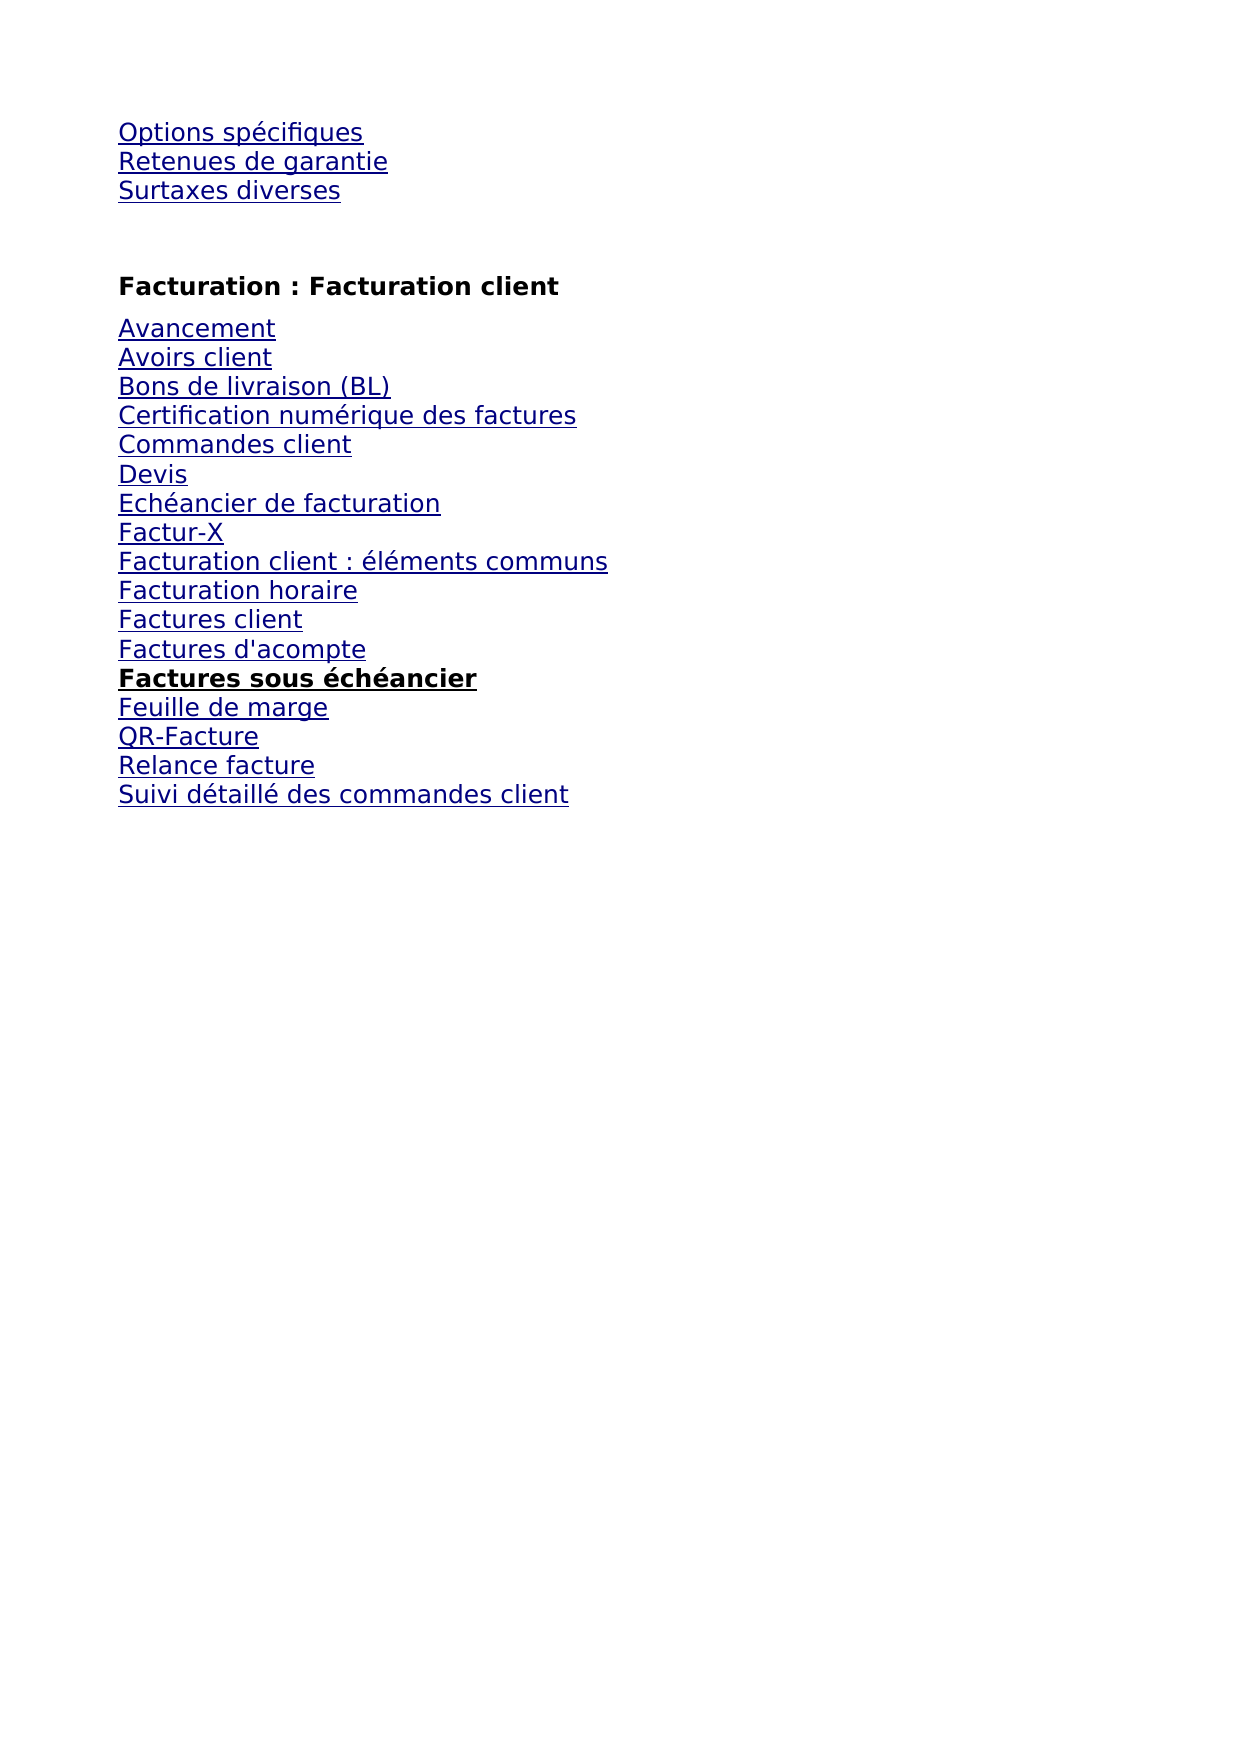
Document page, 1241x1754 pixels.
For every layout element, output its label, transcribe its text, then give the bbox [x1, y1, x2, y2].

subtitle Facturation : Facturation client [118, 272, 1122, 301]
text Options spécifiques Retenues de garantie Surtaxes diverses [118, 118, 1122, 235]
text Avancement Avoirs client Bons de livraison (BL) Certification numérique des factures Commandes client Devis Echéancier de facturation Factur-X Facturation client : éléments communs Facturation horaire Factures client Factures d'acompte Factures sous échéancier Feuille de marge QR-Facture Relance facture Suivi détaillé des commandes client [118, 314, 1122, 839]
